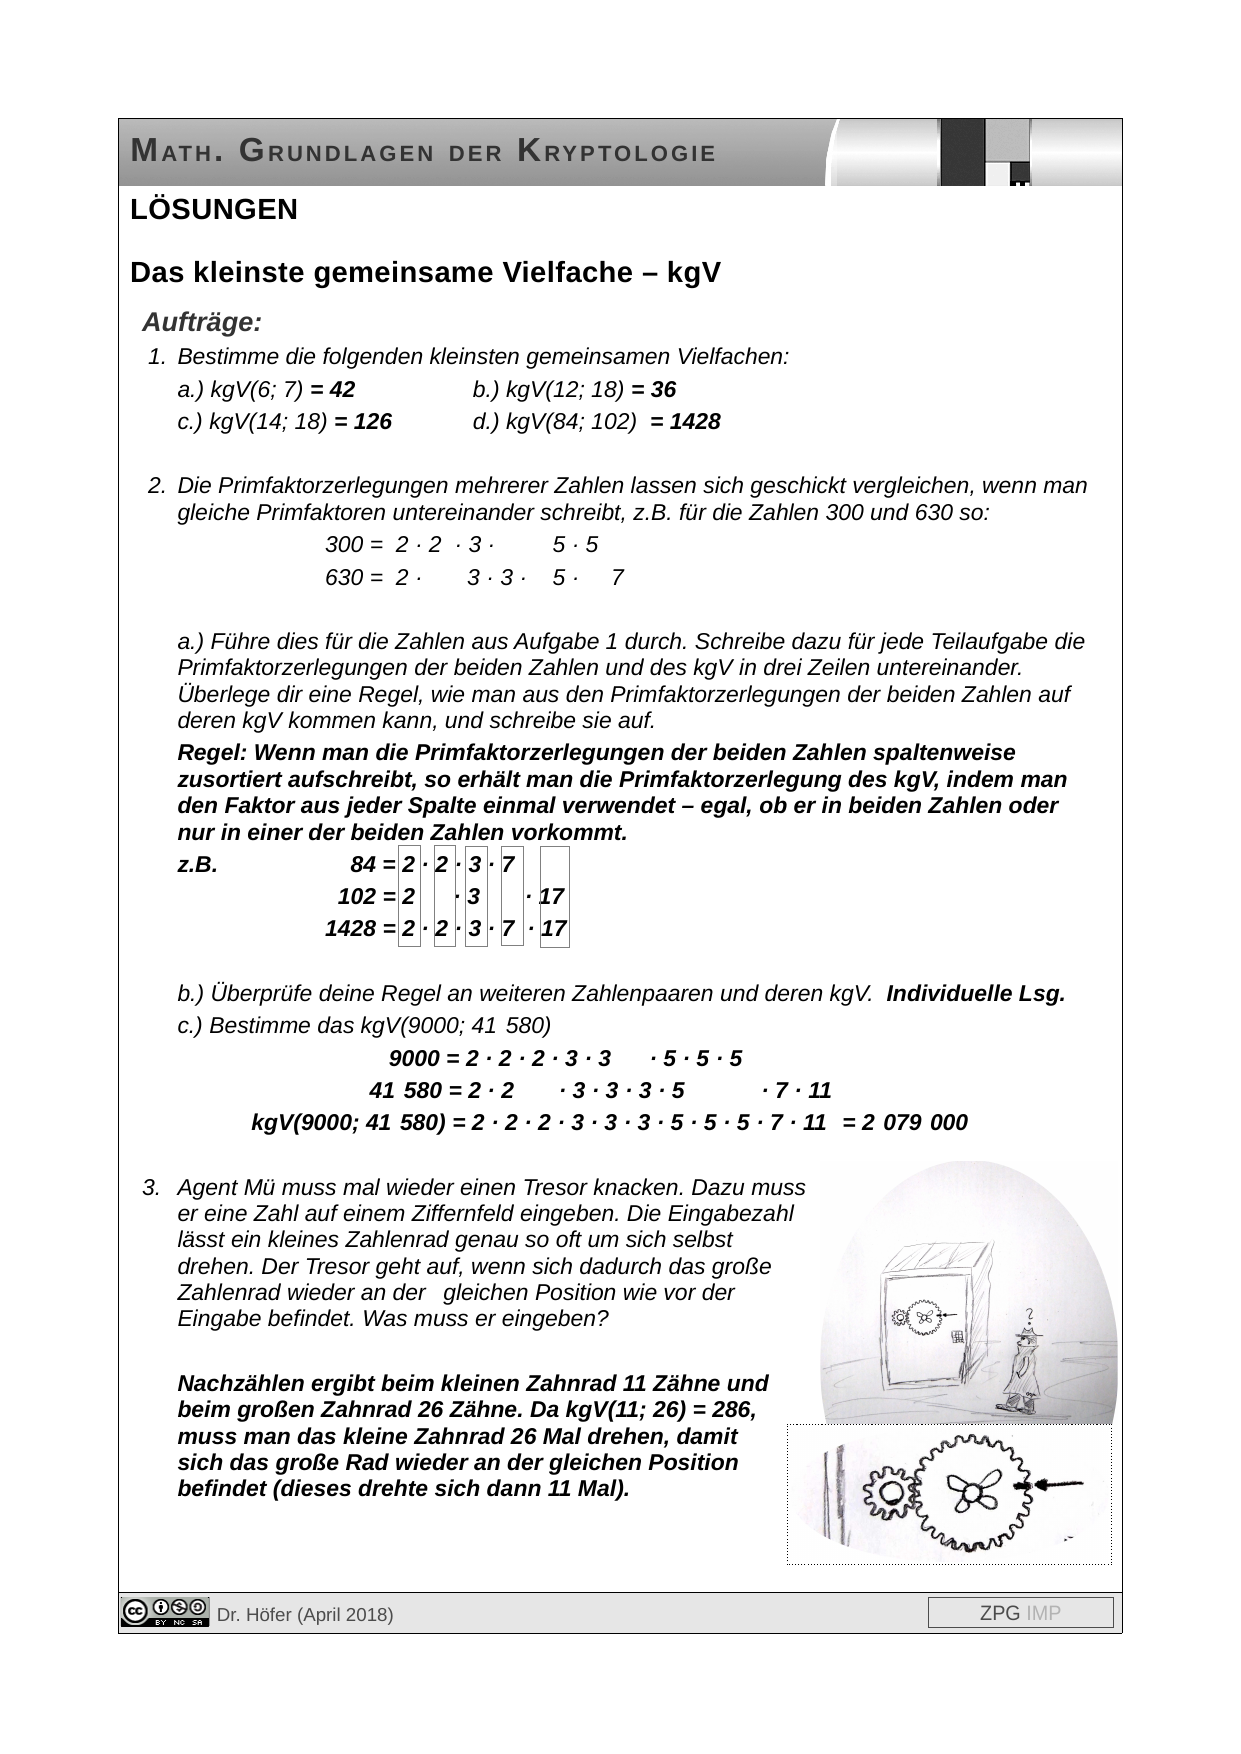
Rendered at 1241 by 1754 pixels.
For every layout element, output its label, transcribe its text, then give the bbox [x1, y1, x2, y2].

text · [421, 915, 434, 942]
text · [456, 915, 465, 942]
text 2 [399, 883, 420, 909]
picture [119, 119, 1122, 186]
text 1428 = [148, 915, 398, 942]
text · [456, 851, 465, 877]
text z.B. 84 = [148, 851, 398, 877]
text c.) Bestimme das kgV(9000; 41 580) [148, 1012, 1092, 1038]
text [570, 915, 1092, 942]
text 102 = [148, 883, 398, 909]
text 3 [466, 851, 487, 877]
list Agent Mü muss mal wieder einen Tresor knacken. Dazu muss er eine Zahl auf einem Ziffernfeld eingeben. Die Eingabezahl lässt ein kleines Zahlenrad genau so oft um sich selbst drehen. Der Tresor geht auf, wenn sich dadurch das große Zahlenrad wieder an der gleichen Position wie vor der Eingabe befindet. Was muss er eingeben? [142, 1174, 820, 1332]
list Bestimme die folgenden kleinsten gemeinsamen Vielfachen: [148, 343, 1092, 370]
text 17 [541, 883, 569, 909]
text Aufträge: [142, 306, 1092, 337]
picture [120, 1597, 210, 1627]
text Regel: Wenn man die Primfaktorzerlegungen der beiden Zahlen spaltenweise zusortiert aufschreibt, so erhält man die Primfaktorzerlegung des kgV, indem man den Faktor aus jeder Spalte einmal verwendet – egal, ob er in beiden Zahlen oder nur in einer der beiden Zahlen vorkommt. [148, 739, 1092, 845]
text [541, 851, 569, 877]
text 7 [502, 851, 523, 877]
text · [488, 915, 501, 942]
text kgV(9000; 41 580) = 2 · 2 · 2 · 3 · 3 · 3 · 5 · 5 · 5 · 7 · 11 = 2 079 000 [148, 1109, 1092, 1135]
text Nachzählen ergibt beim kleinen Zahnrad 11 Zähne und beim großen Zahnrad 26 Zähne. Da kgV(11; 26) = 286, muss man das kleine Zahnrad 26 Mal drehen, damit sich das große Rad wieder an der gleichen Position befindet (dieses drehte sich dann 11 Mal). [148, 1370, 1112, 1564]
text [488, 883, 501, 909]
text 3 [466, 915, 487, 942]
picture [790, 1427, 1109, 1562]
text [435, 883, 455, 909]
text 2 [399, 915, 420, 942]
list Die Primfaktorzerlegungen mehrerer Zahlen lassen sich geschickt vergleichen, wenn man gleiche Primfaktoren untereinander schreibt, z.B. für die Zahlen 300 und 630 so: [148, 472, 1092, 525]
text c.) kgV(14; 18) = 126 d.) kgV(84; 102) = 1428 [148, 408, 1092, 434]
text [570, 851, 1092, 877]
list a.) kgV(6; 7) = 42 b.) kgV(12; 18) = 36 [148, 376, 1092, 402]
text 7 [502, 915, 523, 942]
text · [524, 915, 540, 942]
text Das kleinste gemeinsame Vielfache – kgV [130, 255, 1110, 288]
text · [456, 883, 465, 909]
text 630 = 2 · 3 · 3 · 5 · 7 [148, 563, 1092, 590]
text · [524, 883, 540, 909]
text [502, 883, 523, 909]
text 300 = 2 · 2 · 3 · 5 · 5 [148, 531, 1092, 557]
text 2 [435, 915, 455, 942]
text 41 580 = 2 · 2 · 3 · 3 · 3 · 5 · 7 · 11 [148, 1077, 1092, 1103]
text [421, 883, 434, 909]
text · [421, 851, 434, 877]
text 9000 = 2 · 2 · 2 · 3 · 3 · 5 · 5 · 5 [148, 1044, 1092, 1071]
text · [488, 851, 501, 877]
picture [820, 1161, 1118, 1449]
text 17 [541, 915, 569, 942]
text b.) Überprüfe deine Regel an weiteren Zahlenpaaren und deren kgV. Individuelle Lsg. [148, 980, 1092, 1006]
text 3 [466, 883, 487, 909]
text [570, 883, 1092, 909]
text 2 [435, 851, 455, 877]
text a.) Führe dies für die Zahlen aus Aufgabe 1 durch. Schreibe dazu für jede Teilaufgabe die Primfaktorzerlegungen der beiden Zahlen und des kgV in drei Zeilen untereinander. Überlege dir eine Regel, wie man aus den Primfaktorzerlegungen der beiden Zahlen auf deren kgV kommen kann, und schreibe sie auf. [148, 628, 1092, 733]
text 2 [399, 851, 420, 877]
